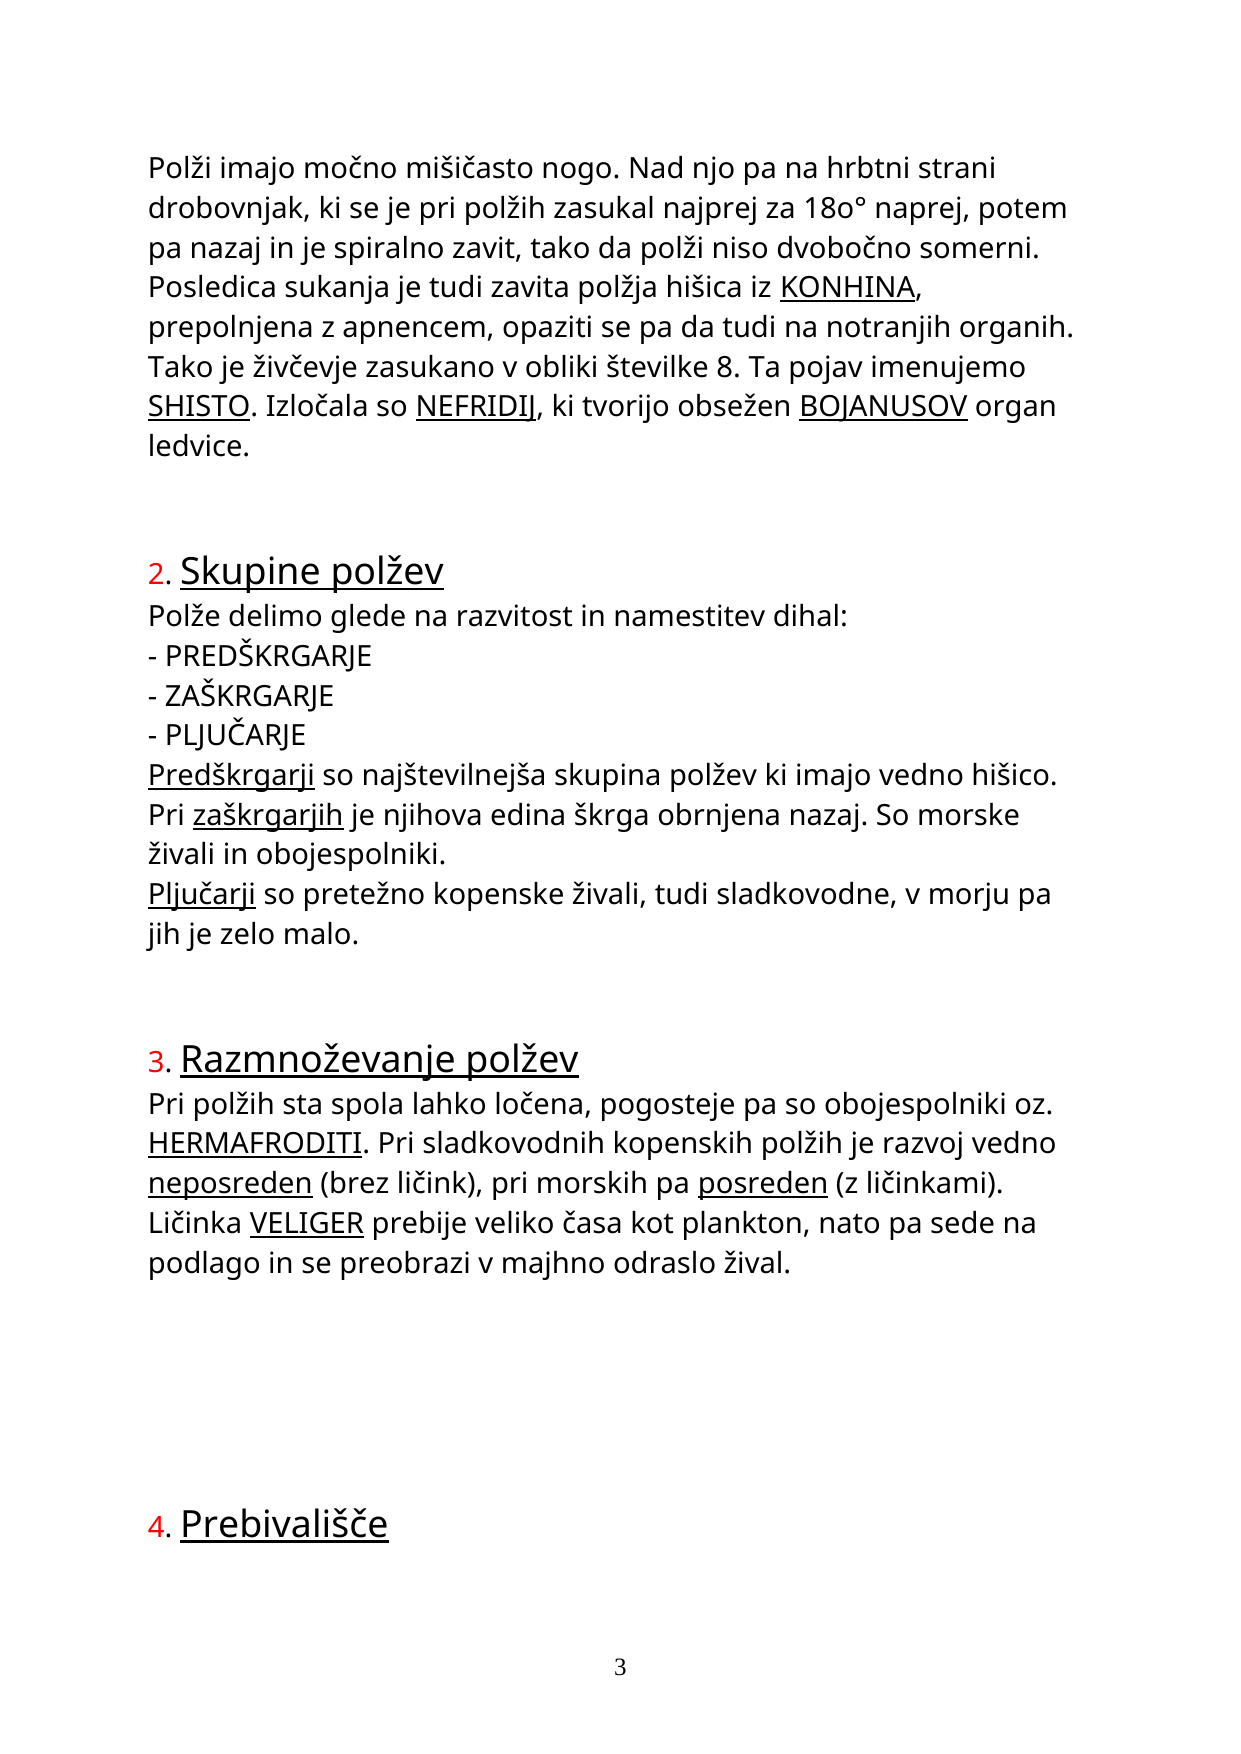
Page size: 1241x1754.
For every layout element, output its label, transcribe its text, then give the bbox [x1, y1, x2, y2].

subtitle 2. Skupine polžev [148, 544, 1093, 596]
text - PREDŠKRGARJE [148, 635, 1093, 675]
text - PLJUČARJE [148, 714, 1093, 754]
text Ličinka VELIGER prebije veliko časa kot plankton, nato pa sede na podlago in se preobrazi v majhno odraslo žival. [148, 1202, 1093, 1282]
text Pljučarji so pretežno kopenske živali, tudi sladkovodne, v morju pa jih je zelo malo. [148, 873, 1093, 953]
subtitle 4. Prebivališče [148, 1497, 1093, 1548]
text Pri zaškrgarjih je njihova edina škrga obrnjena nazaj. So morske živali in obojespolniki. [148, 794, 1093, 873]
subtitle 3. Razmnoževanje polžev [148, 1032, 1093, 1083]
text Pri polžih sta spola lahko ločena, pogosteje pa so obojespolniki oz. HERMAFRODITI. Pri sladkovodnih kopenskih polžih je razvoj vedno neposreden (brez ličink), pri morskih pa posreden (z ličinkami). [148, 1083, 1093, 1202]
text - ZAŠKRGARJE [148, 675, 1093, 714]
text Polže delimo glede na razvitost in namestitev dihal: [148, 596, 1093, 635]
text Polži imajo močno mišičasto nogo. Nad njo pa na hrbtni strani drobovnjak, ki se je pri polžih zasukal najprej za 18o° naprej, potem pa nazaj in je spiralno zavit, tako da polži niso dvobočno somerni. Posledica sukanja je tudi zavita polžja hišica iz KONHINA, prepolnjena z apnencem, opaziti se pa da tudi na notranjih organih. Tako je živčevje zasukano v obliki številke 8. Ta pojav imenujemo SHISTO. Izločala so NEFRIDIJ, ki tvorijo obsežen BOJANUSOV organ ledvice. [148, 148, 1093, 465]
text Predškrgarji so najštevilnejša skupina polžev ki imajo vedno hišico. [148, 754, 1093, 794]
